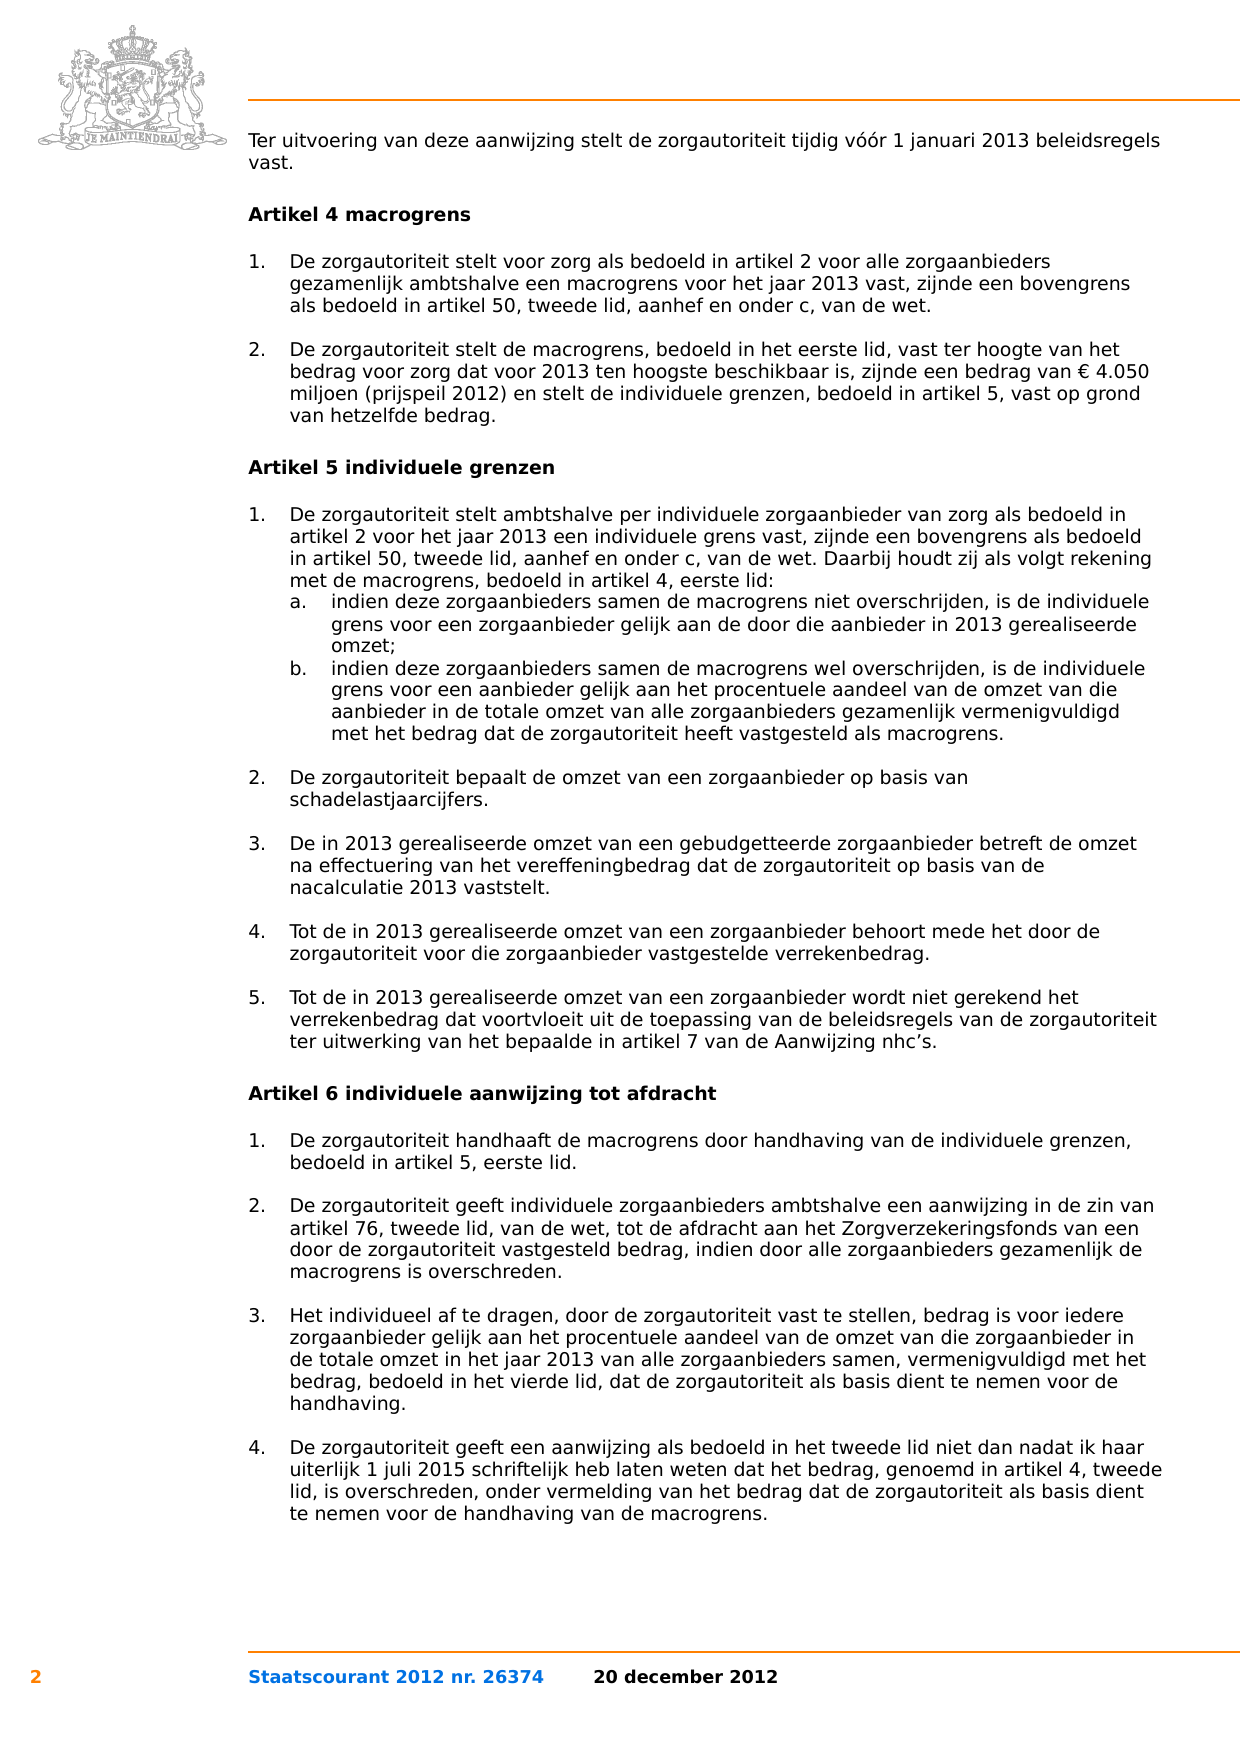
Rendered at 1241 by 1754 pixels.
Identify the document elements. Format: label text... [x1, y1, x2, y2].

text 1. De zorgautoriteit stelt ambtshalve per individuele zorgaanbieder van zorg als bedoeld in artikel 2 voor het jaar 2013 een individuele grens vast, zijnde een bovengrens als bedoeld in artikel 50, tweede lid, aanhef en onder c, van de wet. Daarbij houdt zij als volgt rekening met de macrogrens, bedoeld in artikel 4, eerste lid: [248, 503, 1163, 591]
text 2. De zorgautoriteit bepaalt de omzet van een zorgaanbieder op basis van schadelastjaarcijfers. [248, 767, 1163, 811]
text b. indien deze zorgaanbieders samen de macrogrens wel overschrijden, is de individuele grens voor een aanbieder gelijk aan het procentuele aandeel van de omzet van die aanbieder in de totale omzet van alle zorgaanbieders gezamenlijk vermenigvuldigd met het bedrag dat de zorgautoriteit heeft vastgesteld als macrogrens. [289, 657, 1163, 745]
text 2. De zorgautoriteit geeft individuele zorgaanbieders ambtshalve een aanwijzing in de zin van artikel 76, tweede lid, van de wet, tot de afdracht aan het Zorgverzekeringsfonds van een door de zorgautoriteit vastgesteld bedrag, indien door alle zorgaanbieders gezamenlijk de macrogrens is overschreden. [248, 1195, 1163, 1283]
subtitle Artikel 5 individuele grenzen [248, 457, 1163, 478]
text a. indien deze zorgaanbieders samen de macrogrens niet overschrijden, is de individuele grens voor een zorgaanbieder gelijk aan de door die aanbieder in 2013 gerealiseerde omzet; [289, 591, 1163, 657]
text 3. De in 2013 gerealiseerde omzet van een gebudgetteerde zorgaanbieder betreft de omzet na effectuering van het vereffeningbedrag dat de zorgautoriteit op basis van de nacalculatie 2013 vaststelt. [248, 833, 1163, 899]
subtitle Artikel 6 individuele aanwijzing tot afdracht [248, 1083, 1163, 1104]
text 5. Tot de in 2013 gerealiseerde omzet van een zorgaanbieder wordt niet gerekend het verrekenbedrag dat voortvloeit uit de toepassing van de beleidsregels van de zorgautoriteit ter uitwerking van het bepaalde in artikel 7 van de Aanwijzing nhc’s. [248, 987, 1163, 1053]
text 1. De zorgautoriteit stelt voor zorg als bedoeld in artikel 2 voor alle zorgaanbieders gezamenlijk ambtshalve een macrogrens voor het jaar 2013 vast, zijnde een bovengrens als bedoeld in artikel 50, tweede lid, aanhef en onder c, van de wet. [248, 251, 1163, 317]
text 3. Het individueel af te dragen, door de zorgautoriteit vast te stellen, bedrag is voor iedere zorgaanbieder gelijk aan het procentuele aandeel van de omzet van die zorgaanbieder in de totale omzet in het jaar 2013 van alle zorgaanbieders samen, vermenigvuldigd met het bedrag, bedoeld in het vierde lid, dat de zorgautoriteit als basis dient te nemen voor de handhaving. [248, 1305, 1163, 1415]
subtitle Artikel 4 macrogrens [248, 204, 1163, 226]
text 2. De zorgautoriteit stelt de macrogrens, bedoeld in het eerste lid, vast ter hoogte van het bedrag voor zorg dat voor 2013 ten hoogste beschikbaar is, zijnde een bedrag van € 4.050 miljoen (prijspeil 2012) en stelt de individuele grenzen, bedoeld in artikel 5, vast op grond van hetzelfde bedrag. [248, 339, 1163, 427]
picture [38, 25, 227, 150]
text 4. Tot de in 2013 gerealiseerde omzet van een zorgaanbieder behoort mede het door de zorgautoriteit voor die zorgaanbieder vastgestelde verrekenbedrag. [248, 921, 1163, 965]
text Ter uitvoering van deze aanwijzing stelt de zorgautoriteit tijdig vóór 1 januari 2013 beleidsregels vast. [248, 130, 1163, 174]
text 1. De zorgautoriteit handhaaft de macrogrens door handhaving van de individuele grenzen, bedoeld in artikel 5, eerste lid. [248, 1129, 1163, 1173]
text 4. De zorgautoriteit geeft een aanwijzing als bedoeld in het tweede lid niet dan nadat ik haar uiterlijk 1 juli 2015 schriftelijk heb laten weten dat het bedrag, genoemd in artikel 4, tweede lid, is overschreden, onder vermelding van het bedrag dat de zorgautoriteit als basis dient te nemen voor de handhaving van de macrogrens. [248, 1437, 1163, 1525]
